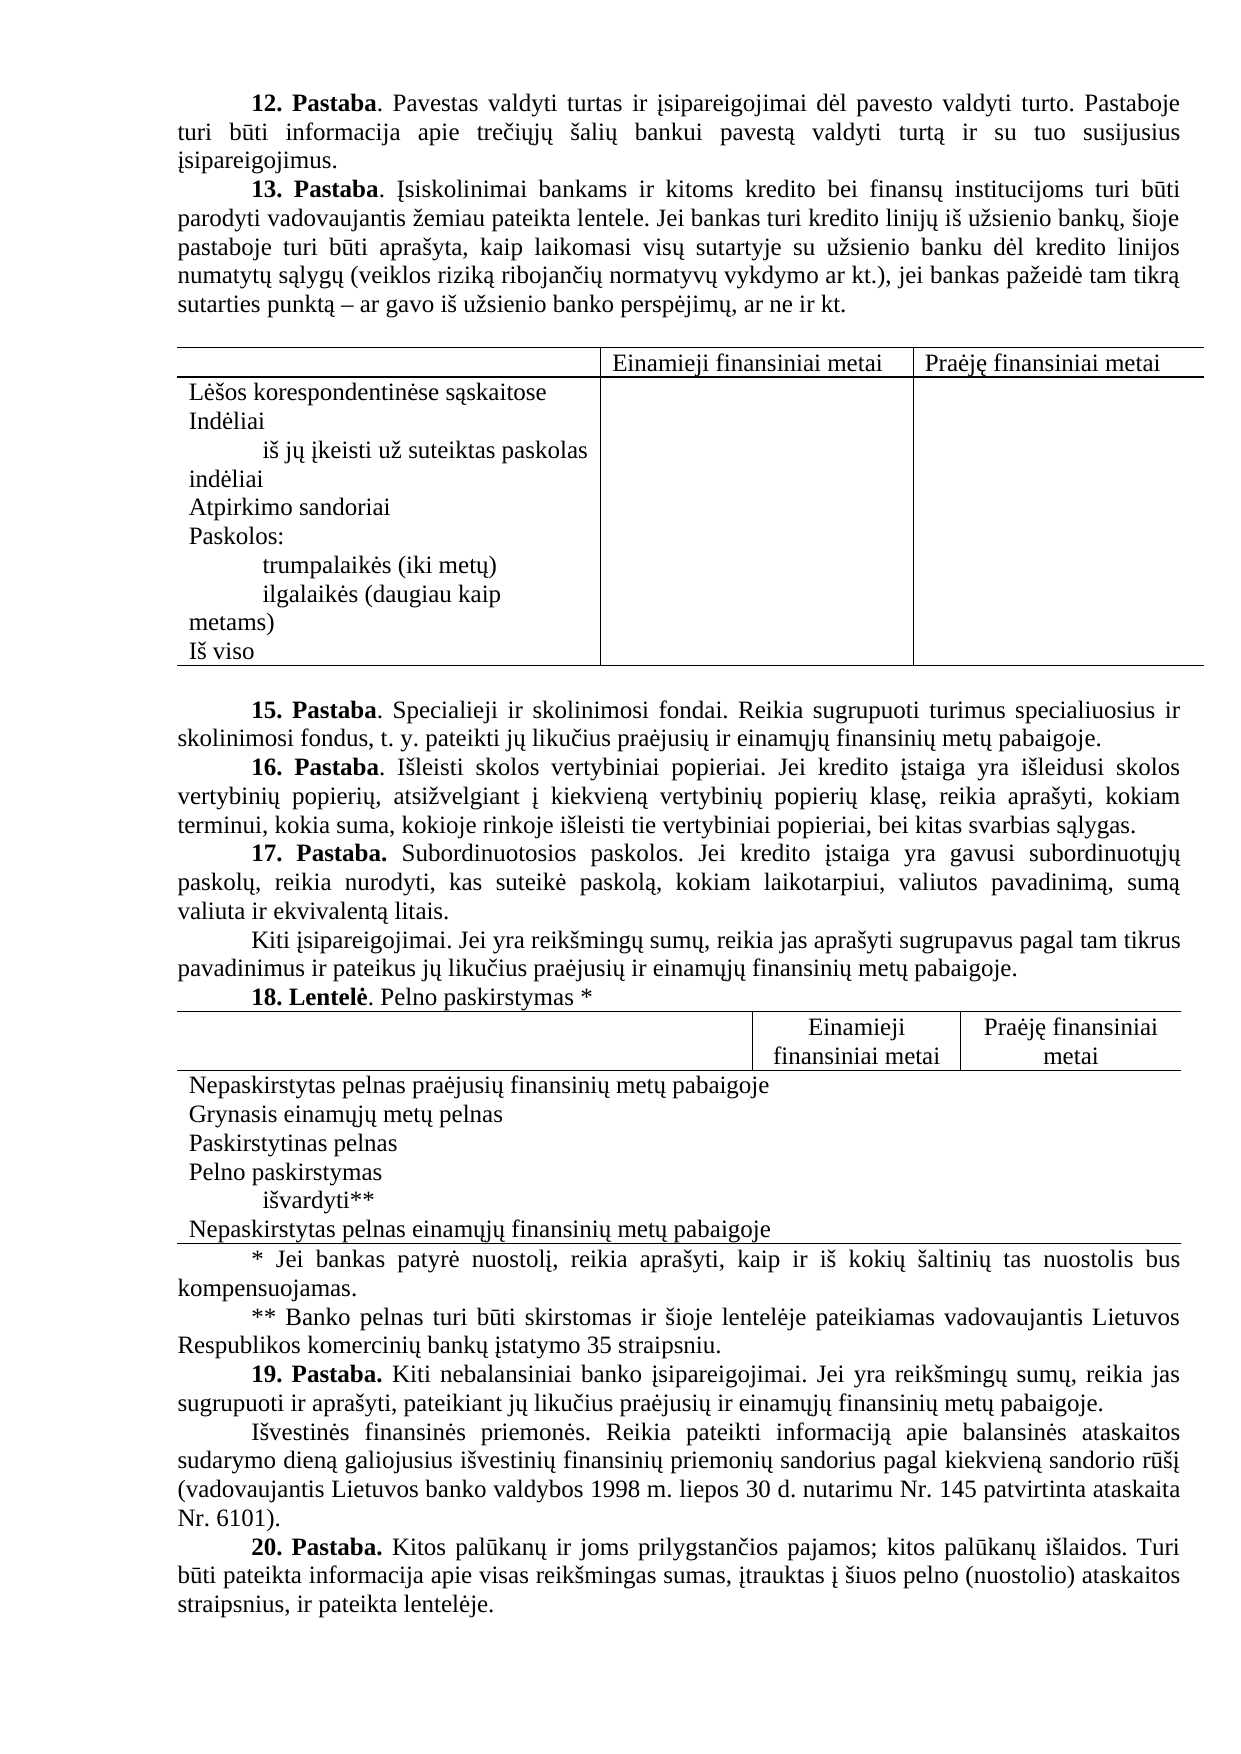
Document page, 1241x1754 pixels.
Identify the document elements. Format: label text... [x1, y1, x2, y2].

text Kiti įsipareigojimai. Jei yra reikšmingų sumų, reikia jas aprašyti sugrupavus pagal tam tikrus pavadinimus ir pateikus jų likučius praėjusių ir einamųjų finansinių metų pabaigoje. [177, 925, 1181, 982]
table_cell [601, 378, 913, 406]
table_cell [914, 579, 1204, 636]
table_cell Indėliai [177, 406, 600, 435]
table_cell Lėšos korespondentinėse sąskaitose [177, 378, 600, 406]
text 20. Pastaba. Kitos palūkanų ir joms prilygstančios pajamos; kitos palūkanų išlaidos. Turi būti pateikta informacija apie visas reikšmingas sumas, įtrauktas į šiuos pelno (nuostolio) ataskaitos straipsnius, ir pateikta lentelėje. [177, 1532, 1181, 1618]
table_cell [601, 550, 913, 579]
table_cell [914, 435, 1204, 492]
text 15. Pastaba. Specialieji ir skolinimosi fondai. Reikia sugrupuoti turimus specialiuosius ir skolinimosi fondus, t. y. pateikti jų likučius praėjusių ir einamųjų finansinių metų pabaigoje. [177, 695, 1181, 752]
table_cell Iš viso [177, 636, 600, 665]
table_cell [914, 493, 1204, 521]
table_cell [601, 521, 913, 550]
table_cell [914, 378, 1204, 406]
table_cell [914, 550, 1204, 579]
text 12. Pastaba. Pavestas valdyti turtas ir įsipareigojimai dėl pavesto valdyti turto. Pastaboje turi būti informacija apie trečiųjų šalių bankui pavestą valdyti turtą ir su tuo susijusius įsipareigojimus. [177, 88, 1181, 174]
table_cell [601, 493, 913, 521]
table_cell [601, 406, 913, 435]
table_cell [914, 406, 1204, 435]
text 13. Pastaba. Įsiskolinimai bankams ir kitoms kredito bei finansų institucijoms turi būti parodyti vadovaujantis žemiau pateikta lentele. Jei bankas turi kredito linijų iš užsienio bankų, šioje pastaboje turi būti aprašyta, kaip laikomasi visų sutartyje su užsienio banku dėl kredito linijos numatytų sąlygų (veiklos riziką ribojančių normatyvų vykdymo ar kt.), jei bankas pažeidė tam tikrą sutarties punktą – ar gavo iš užsienio banko perspėjimų, ar ne ir kt. [177, 174, 1181, 318]
table_header Praėję finansiniai metai [914, 348, 1204, 376]
text Išvestinės finansinės priemonės. Reikia pateikti informaciją apie balansinės ataskaitos sudarymo dieną galiojusius išvestinių finansinių priemonių sandorius pagal kiekvieną sandorio rūšį (vadovaujantis Lietuvos banko valdybos 1998 m. liepos 30 d. nutarimu Nr. 145 patvirtinta ataskaita Nr. 6101). [177, 1417, 1181, 1532]
table_cell Atpirkimo sandoriai [177, 493, 600, 521]
table_cell Nepaskirstytas pelnas praėjusių finansinių metų pabaigoje Grynasis einamųjų metų pelnas Paskirstytinas pelnas Pelno paskirstymas išvardyti** Nepaskirstytas pelnas einamųjų finansinių metų pabaigoje [177, 1071, 1181, 1243]
table_cell [601, 636, 913, 665]
table_cell [601, 579, 913, 636]
table_header [177, 348, 600, 376]
text * Jei bankas patyrė nuostolį, reikia aprašyti, kaip ir iš kokių šaltinių tas nuostolis bus kompensuojamas. [177, 1244, 1181, 1302]
table_cell iš jų įkeisti už suteiktas paskolas indėliai [177, 435, 600, 492]
table_header [177, 1012, 752, 1069]
text ** Banko pelnas turi būti skirstomas ir šioje lentelėje pateikiamas vadovaujantis Lietuvos Respublikos komercinių bankų įstatymo 35 straipsniu. [177, 1302, 1181, 1359]
text 19. Pastaba. Kiti nebalansiniai banko įsipareigojimai. Jei yra reikšmingų sumų, reikia jas sugrupuoti ir aprašyti, pateikiant jų likučius praėjusių ir einamųjų finansinių metų pabaigoje. [177, 1359, 1181, 1417]
table_cell [914, 636, 1204, 665]
table_cell trumpalaikės (iki metų) [177, 550, 600, 579]
table_header Einamieji finansiniai metai [601, 348, 913, 376]
table_cell [914, 521, 1204, 550]
text 17. Pastaba. Subordinuotosios paskolos. Jei kredito įstaiga yra gavusi subordinuotųjų paskolų, reikia nurodyti, kas suteikė paskolą, kokiam laikotarpiui, valiutos pavadinimą, sumą valiuta ir ekvivalentą litais. [177, 838, 1181, 925]
text 18. Lentelė. Pelno paskirstymas * [177, 982, 1181, 1011]
table_cell [601, 435, 913, 492]
table_cell ilgalaikės (daugiau kaip metams) [177, 579, 600, 636]
table_header Praėję finansiniai metai [961, 1012, 1181, 1069]
table_header Einamieji finansiniai metai [753, 1012, 960, 1069]
text 16. Pastaba. Išleisti skolos vertybiniai popieriai. Jei kredito įstaiga yra išleidusi skolos vertybinių popierių, atsižvelgiant į kiekvieną vertybinių popierių klasę, reikia aprašyti, kokiam terminui, kokia suma, kokioje rinkoje išleisti tie vertybiniai popieriai, bei kitas svarbias sąlygas. [177, 752, 1181, 838]
table_cell Paskolos: [177, 521, 600, 550]
